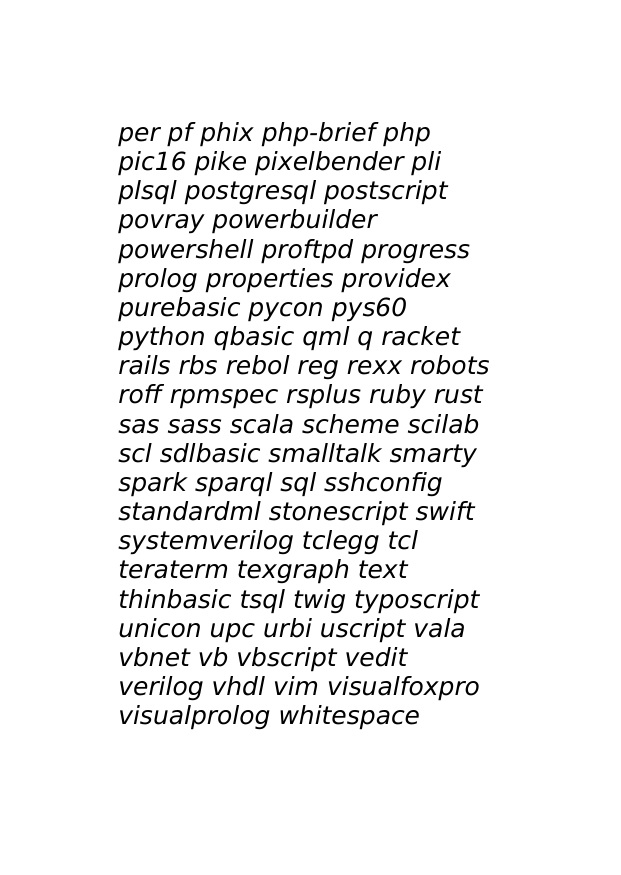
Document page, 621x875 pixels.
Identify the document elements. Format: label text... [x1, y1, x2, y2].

text per pf phix php-brief php pic16 pike pixelbender pli plsql postgresql postscript povray powerbuilder powershell proftpd progress prolog properties providex purebasic pycon pys60 python qbasic qml q racket rails rbs rebol reg rexx robots roff rpmspec rsplus ruby rust sas sass scala scheme scilab scl sdlbasic smalltalk smarty spark sparql sql sshconfig standardml stonescript swift systemverilog tclegg tcl teraterm texgraph text thinbasic tsql twig typoscript unicon upc urbi uscript vala vbnet vb vbscript vedit verilog vhdl vim visualfoxpro visualprolog whitespace [118, 118, 502, 731]
